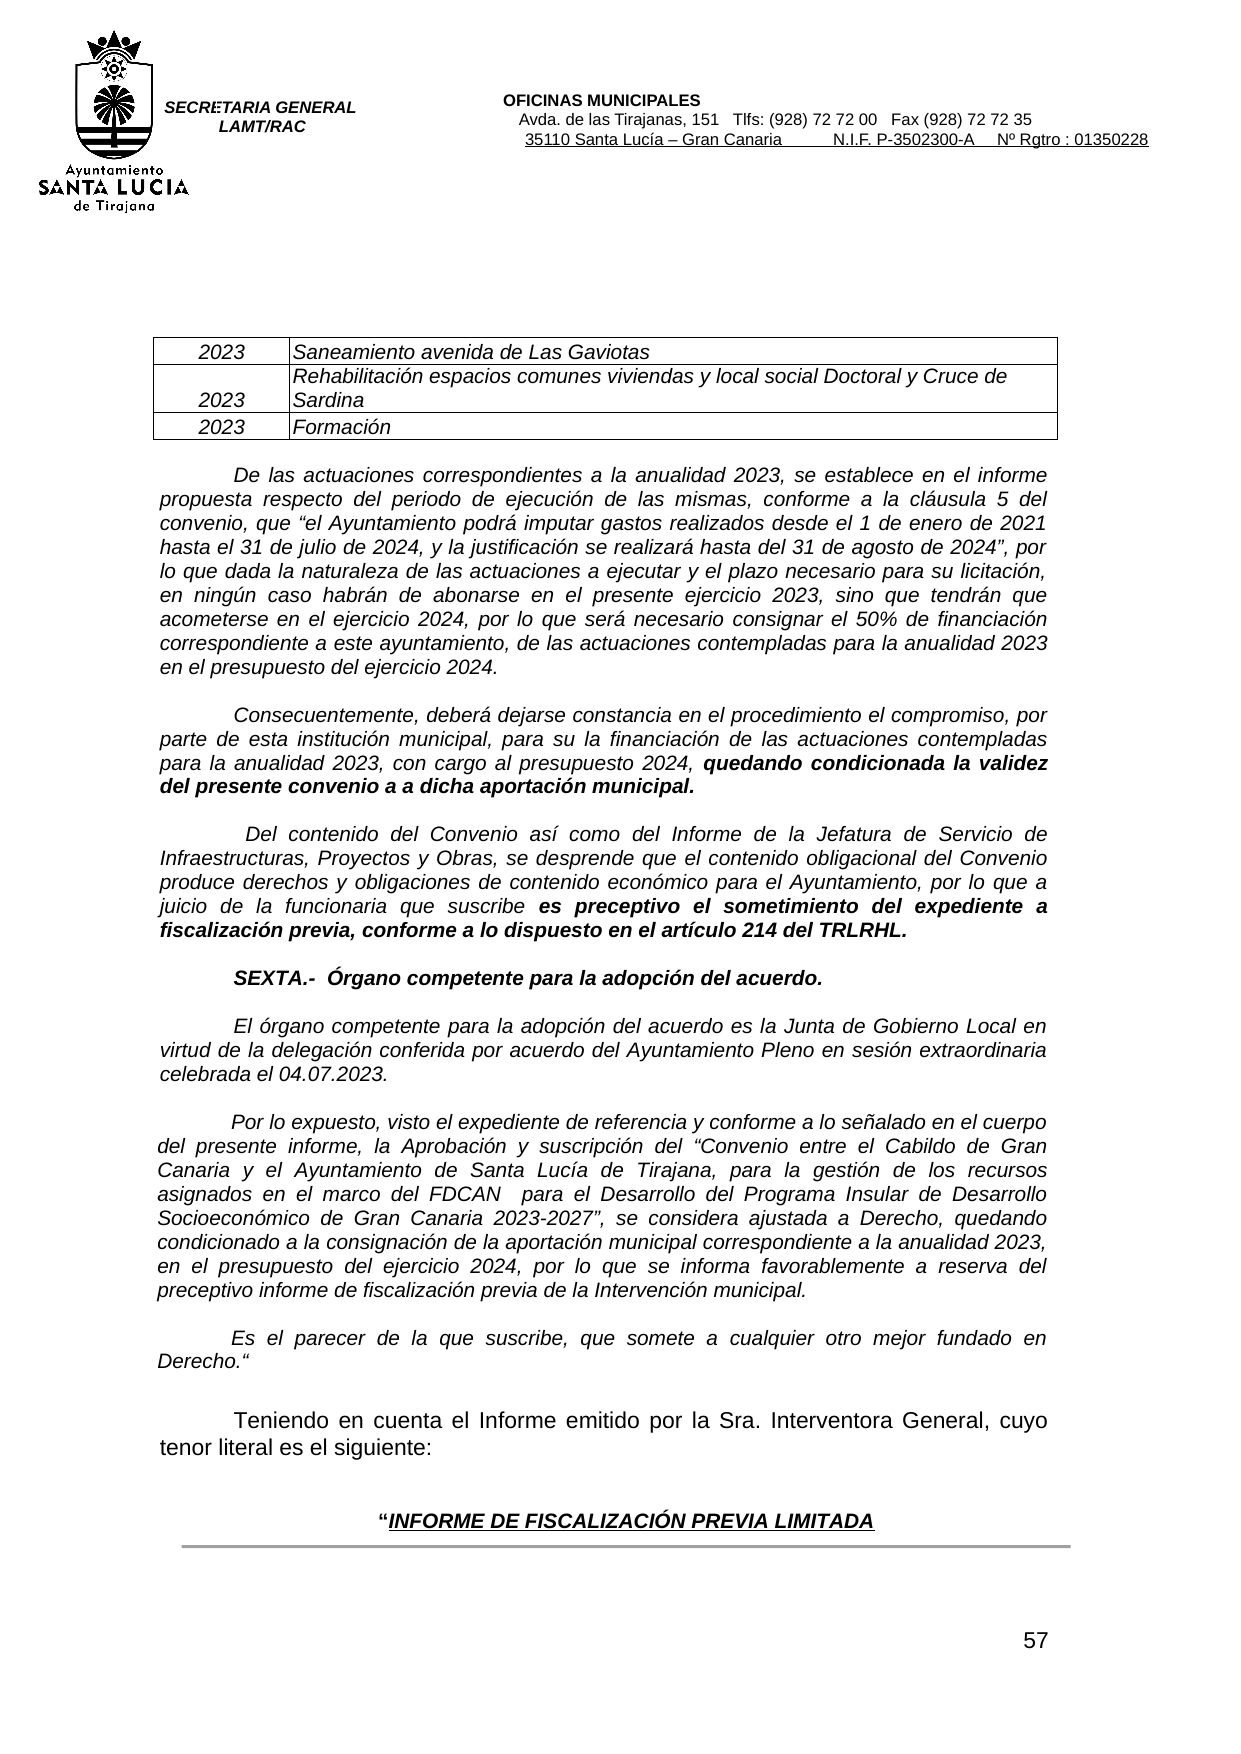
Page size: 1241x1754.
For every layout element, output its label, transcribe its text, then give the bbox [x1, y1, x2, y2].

text Es el parecer de la que suscribe, que somete a cualquier otro mejor fundado en Derecho.“ [157, 1325, 1048, 1373]
table_cell Rehabilitación espacios comunes viviendas y local social Doctoral y Cruce de Sardina [290, 365, 1057, 412]
table_cell 2023 [154, 338, 289, 364]
text De las actuaciones correspondientes a la anualidad 2023, se establece en el informe propuesta respecto del periodo de ejecución de las mismas, conforme a la cláusula 5 del convenio, que “el Ayuntamiento podrá imputar gastos realizados desde el 1 de enero de 2021 hasta el 31 de julio de 2024, y la justificación se realizará hasta del 31 de agosto de 2024”, por lo que dada la naturaleza de las actuaciones a ejecutar y el plazo necesario para su licitación, en ningún caso habrán de abonarse en el presente ejercicio 2023, sino que tendrán que acometerse en el ejercicio 2024, por lo que será necesario consignar el 50% de financiación correspondiente a este ayuntamiento, de las actuaciones contempladas para la anualidad 2023 en el presupuesto del ejercicio 2024. [159, 463, 1048, 678]
text Del contenido del Convenio así como del Informe de la Jefatura de Servicio de Infraestructuras, Proyectos y Obras, se desprende que el contenido obligacional del Convenio produce derechos y obligaciones de contenido económico para el Ayuntamiento, por lo que a juicio de la funcionaria que suscribe es preceptivo el sometimiento del expediente a fiscalización previa, conforme a lo dispuesto en el artículo 214 del TRLRHL. [159, 822, 1048, 942]
text El órgano competente para la adopción del acuerdo es la Junta de Gobierno Local en virtud de la delegación conferida por acuerdo del Ayuntamiento Pleno en sesión extraordinaria celebrada el 04.07.2023. [159, 1014, 1048, 1086]
picture [10, 0, 217, 239]
text “INFORME DE FISCALIZACIÓN PREVIA LIMITADA [159, 1509, 1093, 1533]
table_cell Saneamiento avenida de Las Gaviotas [290, 338, 1057, 364]
text Consecuentemente, deberá dejarse constancia en el procedimiento el compromiso, por parte de esta institución municipal, para su la financiación de las actuaciones contempladas para la anualidad 2023, con cargo al presupuesto 2024, quedando condicionada la validez del presente convenio a a dicha aportación municipal. [159, 702, 1048, 798]
subtitle Teniendo en cuenta el Informe emitido por la Sra. Interventora General, cuyo tenor literal es el siguiente: [159, 1407, 1049, 1460]
text Por lo expuesto, visto el expediente de referencia y conforme a lo señalado en el cuerpo del presente informe, la Aprobación y suscripción del “Convenio entre el Cabildo de Gran Canaria y el Ayuntamiento de Santa Lucía de Tirajana, para la gestión de los recursos asignados en el marco del FDCAN para el Desarrollo del Programa Insular de Desarrollo Socioeconómico de Gran Canaria 2023-2027”, se considera ajustada a Derecho, quedando condicionado a la consignación de la aportación municipal correspondiente a la anualidad 2023, en el presupuesto del ejercicio 2024, por lo que se informa favorablemente a reserva del preceptivo informe de fiscalización previa de la Intervención municipal. [157, 1110, 1048, 1301]
text SEXTA.- Órgano competente para la adopción del acuerdo. [159, 966, 1048, 990]
table_cell 2023 [154, 365, 289, 412]
table_cell 2023 [154, 413, 289, 439]
table_cell Formación [290, 413, 1057, 439]
